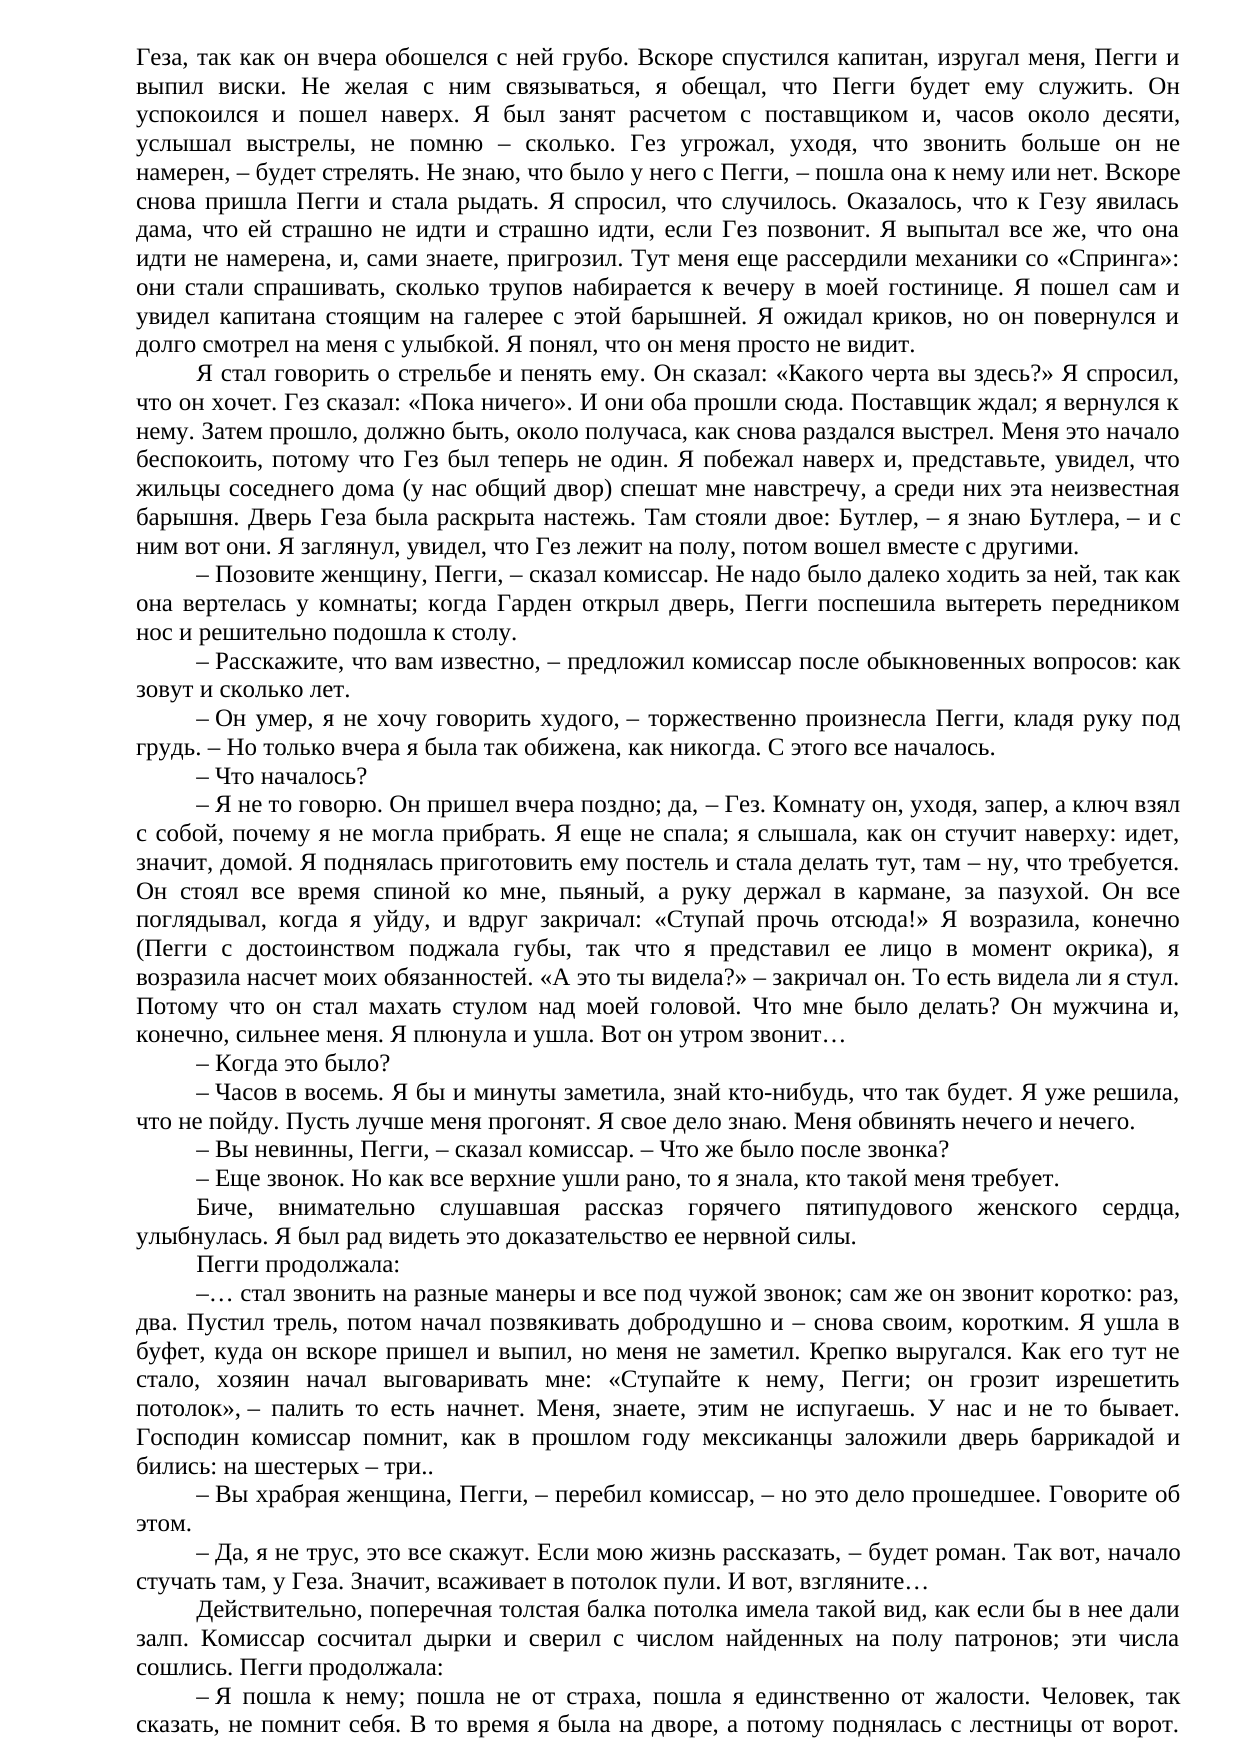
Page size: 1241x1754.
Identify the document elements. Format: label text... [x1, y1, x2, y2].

text Геза, так как он вчера обошелся с ней грубо. Вскоре спустился капитан, изругал меня, Пегги и выпил виски. Не желая с ним связываться, я обещал, что Пегги будет ему служить. Он успокоился и пошел наверх. Я был занят расчетом с поставщиком и, часов около десяти, услышал выстрелы, не помню – сколько. Гез угрожал, уходя, что звонить больше он не намерен, – будет стрелять. Не знаю, что было у него с Пегги, – пошла она к нему или нет. Вскоре снова пришла Пегги и стала рыдать. Я спросил, что случилось. Оказалось, что к Гезу явилась дама, что ей страшно не идти и страшно идти, если Гез позвонит. Я выпытал все же, что она идти не намерена, и, сами знаете, пригрозил. Тут меня еще рассердили механики со «Спринга»: они стали спрашивать, сколько трупов набирается к вечеру в моей гостинице. Я пошел сам и увидел капитана стоящим на галерее с этой барышней. Я ожидал криков, но он повернулся и долго смотрел на меня с улыбкой. Я понял, что он меня просто не видит. [136, 42, 1181, 358]
text – Да, я не трус, это все скажут. Если мою жизнь рассказать, – будет роман. Так вот, начало стучать там, у Геза. Значит, всаживает в потолок пули. И вот, взгляните… [136, 1537, 1181, 1594]
text – Когда это было? [136, 1048, 1181, 1077]
text – Вы невинны, Пегги, – сказал комиссар. – Что же было после звонка? [136, 1134, 1181, 1163]
text Действительно, поперечная толстая балка потолка имела такой вид, как если бы в нее дали залп. Комиссар сосчитал дырки и сверил с числом найденных на полу патронов; эти числа сошлись. Пегги продолжала: [136, 1594, 1181, 1681]
text – Еще звонок. Но как все верхние ушли рано, то я знала, кто такой меня требует. [136, 1163, 1181, 1192]
text – Он умер, я не хочу говорить худого, – торжественно произнесла Пегги, кладя руку под грудь. – Но только вчера я была так обижена, как никогда. С этого все началось. [136, 703, 1181, 761]
text – Часов в восемь. Я бы и минуты заметила, знай кто-нибудь, что так будет. Я уже решила, что не пойду. Пусть лучше меня прогонят. Я свое дело знаю. Меня обвинять нечего и нечего. [136, 1077, 1181, 1134]
text –… стал звонить на разные манеры и все под чужой звонок; сам же он звонит коротко: раз, два. Пустил трель, потом начал позвякивать добродушно и – снова своим, коротким. Я ушла в буфет, куда он вскоре пришел и выпил, но меня не заметил. Крепко выругался. Как его тут не стало, хозяин начал выговаривать мне: «Ступайте к нему, Пегги; он грозит изрешетить потолок», – палить то есть начнет. Меня, знаете, этим не испугаешь. У нас и не то бывает. Господин комиссар помнит, как в прошлом году мексиканцы заложили дверь баррикадой и бились: на шестерых – три.. [136, 1278, 1181, 1479]
text – Позовите женщину, Пегги, – сказал комиссар. Не надо было далеко ходить за ней, так как она вертелась у комнаты; когда Гарден открыл дверь, Пегги поспешила вытереть передником нос и решительно подошла к столу. [136, 559, 1181, 646]
text – Я пошла к нему; пошла не от страха, пошла я единственно от жалости. Человек, так сказать, не помнит себя. В то время я была на дворе, а потому поднялась с лестницы от ворот. [136, 1681, 1181, 1738]
text Я стал говорить о стрельбе и пенять ему. Он сказал: «Какого черта вы здесь?» Я спросил, что он хочет. Гез сказал: «Пока ничего». И они оба прошли сюда. Поставщик ждал; я вернулся к нему. Затем прошло, должно быть, около получаса, как снова раздался выстрел. Меня это начало беспокоить, потому что Гез был теперь не один. Я побежал наверх и, представьте, увидел, что жильцы соседнего дома (у нас общий двор) спешат мне навстречу, а среди них эта неизвестная барышня. Дверь Геза была раскрыта настежь. Там стояли двое: Бутлер, – я знаю Бутлера, – и с ним вот они. Я заглянул, увидел, что Гез лежит на полу, потом вошел вместе с другими. [136, 358, 1181, 559]
text – Я не то говорю. Он пришел вчера поздно; да, – Гез. Комнату он, уходя, запер, а ключ взял с собой, почему я не могла прибрать. Я еще не спала; я слышала, как он стучит наверху: идет, значит, домой. Я поднялась приготовить ему постель и стала делать тут, там – ну, что требуется. Он стоял все время спиной ко мне, пьяный, а руку держал в кармане, за пазухой. Он все поглядывал, когда я уйду, и вдруг закричал: «Ступай прочь отсюда!» Я возразила, конечно (Пегги с достоинством поджала губы, так что я представил ее лицо в момент окрика), я возразила насчет моих обязанностей. «А это ты видела?» – закричал он. То есть видела ли я стул. Потому что он стал махать стулом над моей головой. Что мне было делать? Он мужчина и, конечно, сильнее меня. Я плюнула и ушла. Вот он утром звонит… [136, 789, 1181, 1048]
text Биче, внимательно слушавшая рассказ горячего пятипудового женского сердца, улыбнулась. Я был рад видеть это доказательство ее нервной силы. [136, 1192, 1181, 1249]
text – Вы храбрая женщина, Пегги, – перебил комиссар, – но это дело прошедшее. Говорите об этом. [136, 1479, 1181, 1537]
text Пегги продолжала: [136, 1249, 1181, 1278]
text – Расскажите, что вам известно, – предложил комиссар после обыкновенных вопросов: как зовут и сколько лет. [136, 646, 1181, 703]
text – Что началось? [136, 761, 1181, 789]
